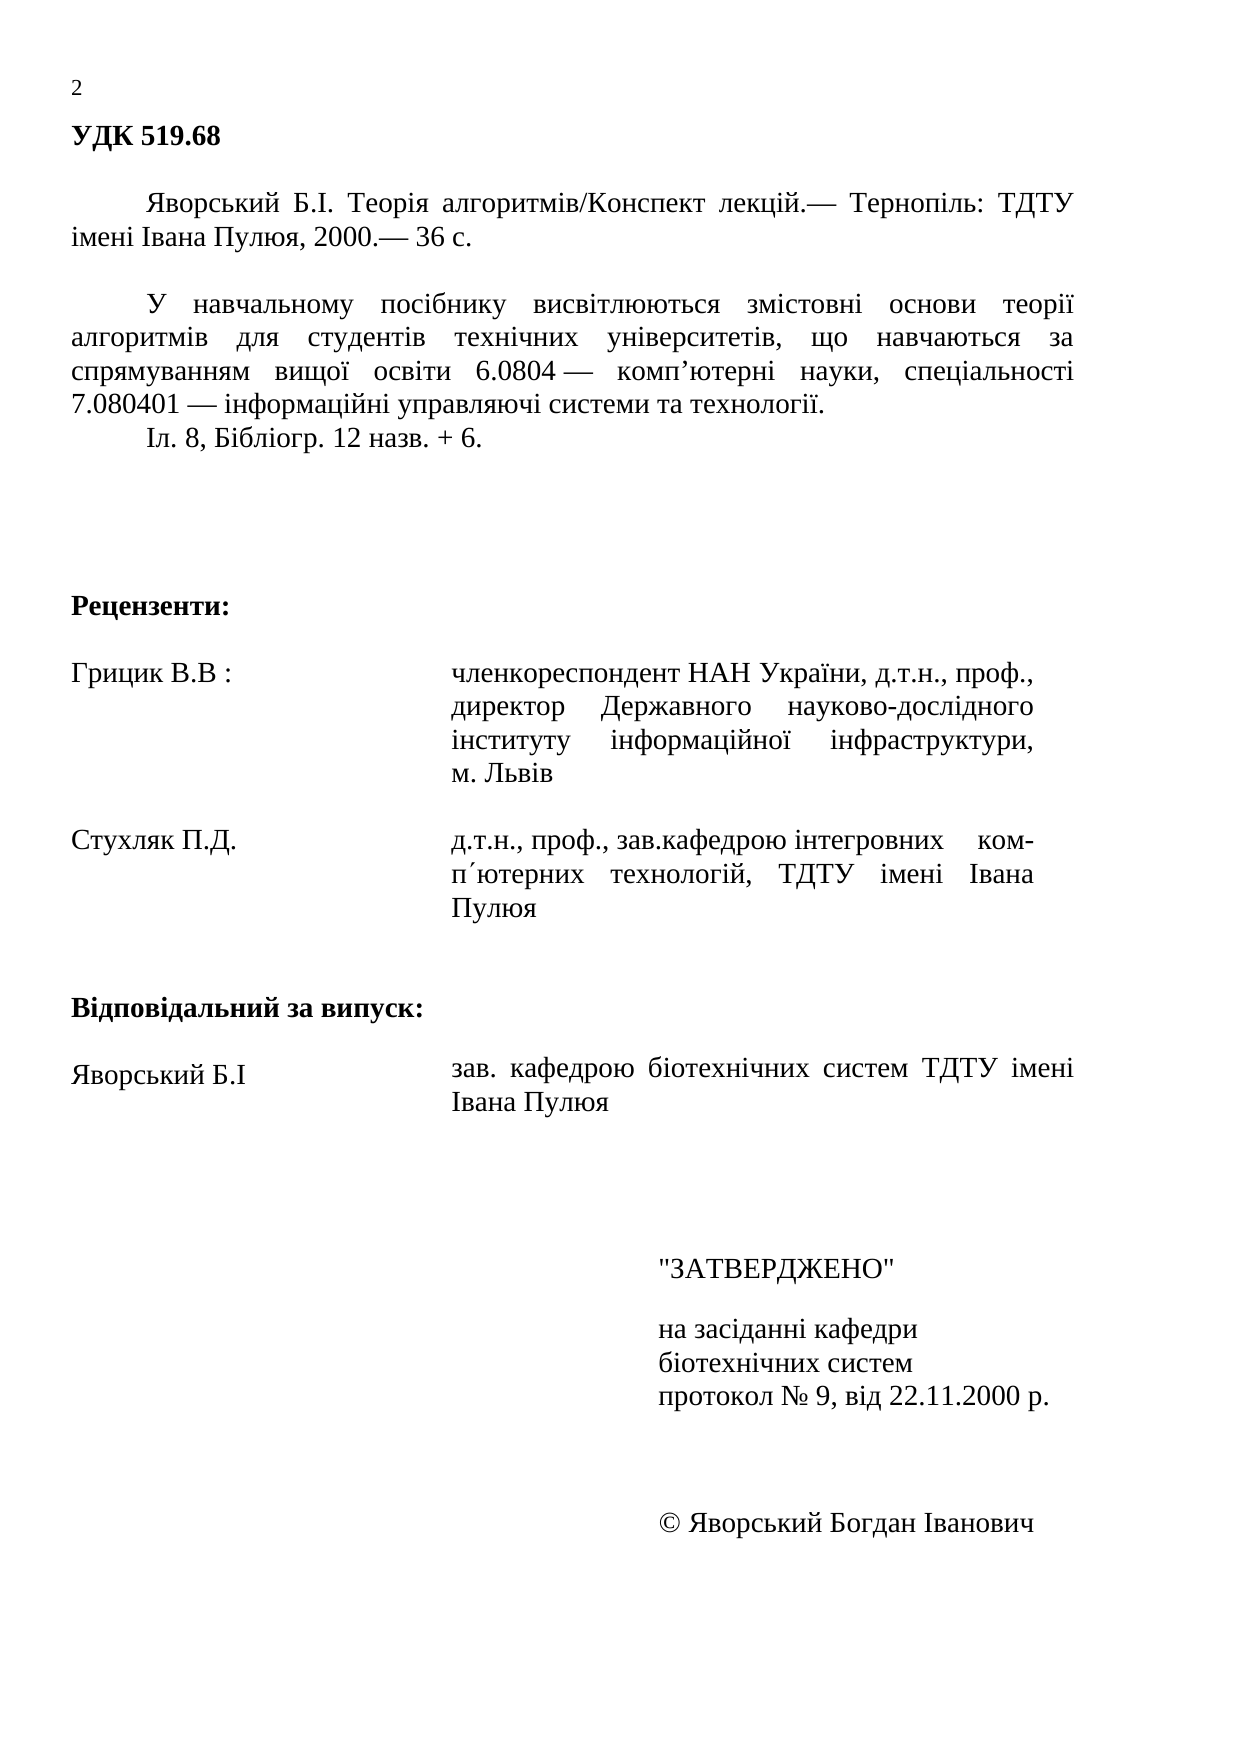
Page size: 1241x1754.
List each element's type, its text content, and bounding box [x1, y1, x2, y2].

table_header Відповідальний за випуск: Яворський Б.І [60, 990, 440, 1117]
table_cell д.т.н., проф., зав.кафедрою інтегровних ком-пютерних технологій, ТДТУ імені Івана Пулюя [440, 823, 1045, 923]
table_header Рецензенти: Грицик В.В : [60, 588, 440, 822]
table_header членкореспондент НАН України, д.т.н., проф., директор Державного науково-дослідного інституту інформаційної інфраструктури, м. Львів [440, 588, 1045, 822]
table_header  Яворський Богдан Іванович [647, 1505, 1086, 1539]
table_header [60, 1251, 647, 1438]
table_header [1045, 588, 1086, 822]
table_cell [1045, 823, 1086, 923]
table_header [60, 1505, 647, 1539]
text Яворський Б.І. Теорія алгоритмів/Конспект лекцій.— Тернопіль: ТДТУ імені Івана Пулюя, 2000.— 36 с. [71, 185, 1075, 252]
table_header "ЗАТВЕРДЖЕНО" на засіданні кафедри біотехнічних систем протокол № 9, від 22.11.2000 р. [647, 1251, 1086, 1438]
text УДК 519.68 [71, 118, 1075, 152]
text Іл. 8, Бібліогр. 12 назв. + 6. [71, 420, 1075, 453]
table_cell Стухляк П.Д. [60, 823, 440, 923]
table_header зав. кафедрою біотехнічних систем ТДТУ імені Івана Пулюя [440, 990, 1086, 1117]
text У навчальному посібнику висвітлюються змістовні основи теорії алгоритмів для студентів технічних університетів, що навчаються за спрямуванням вищої освіти 6.0804 — комп’ютерні науки, спеціальності 7.080401 — інформаційні управляючі системи та технології. [71, 286, 1075, 420]
